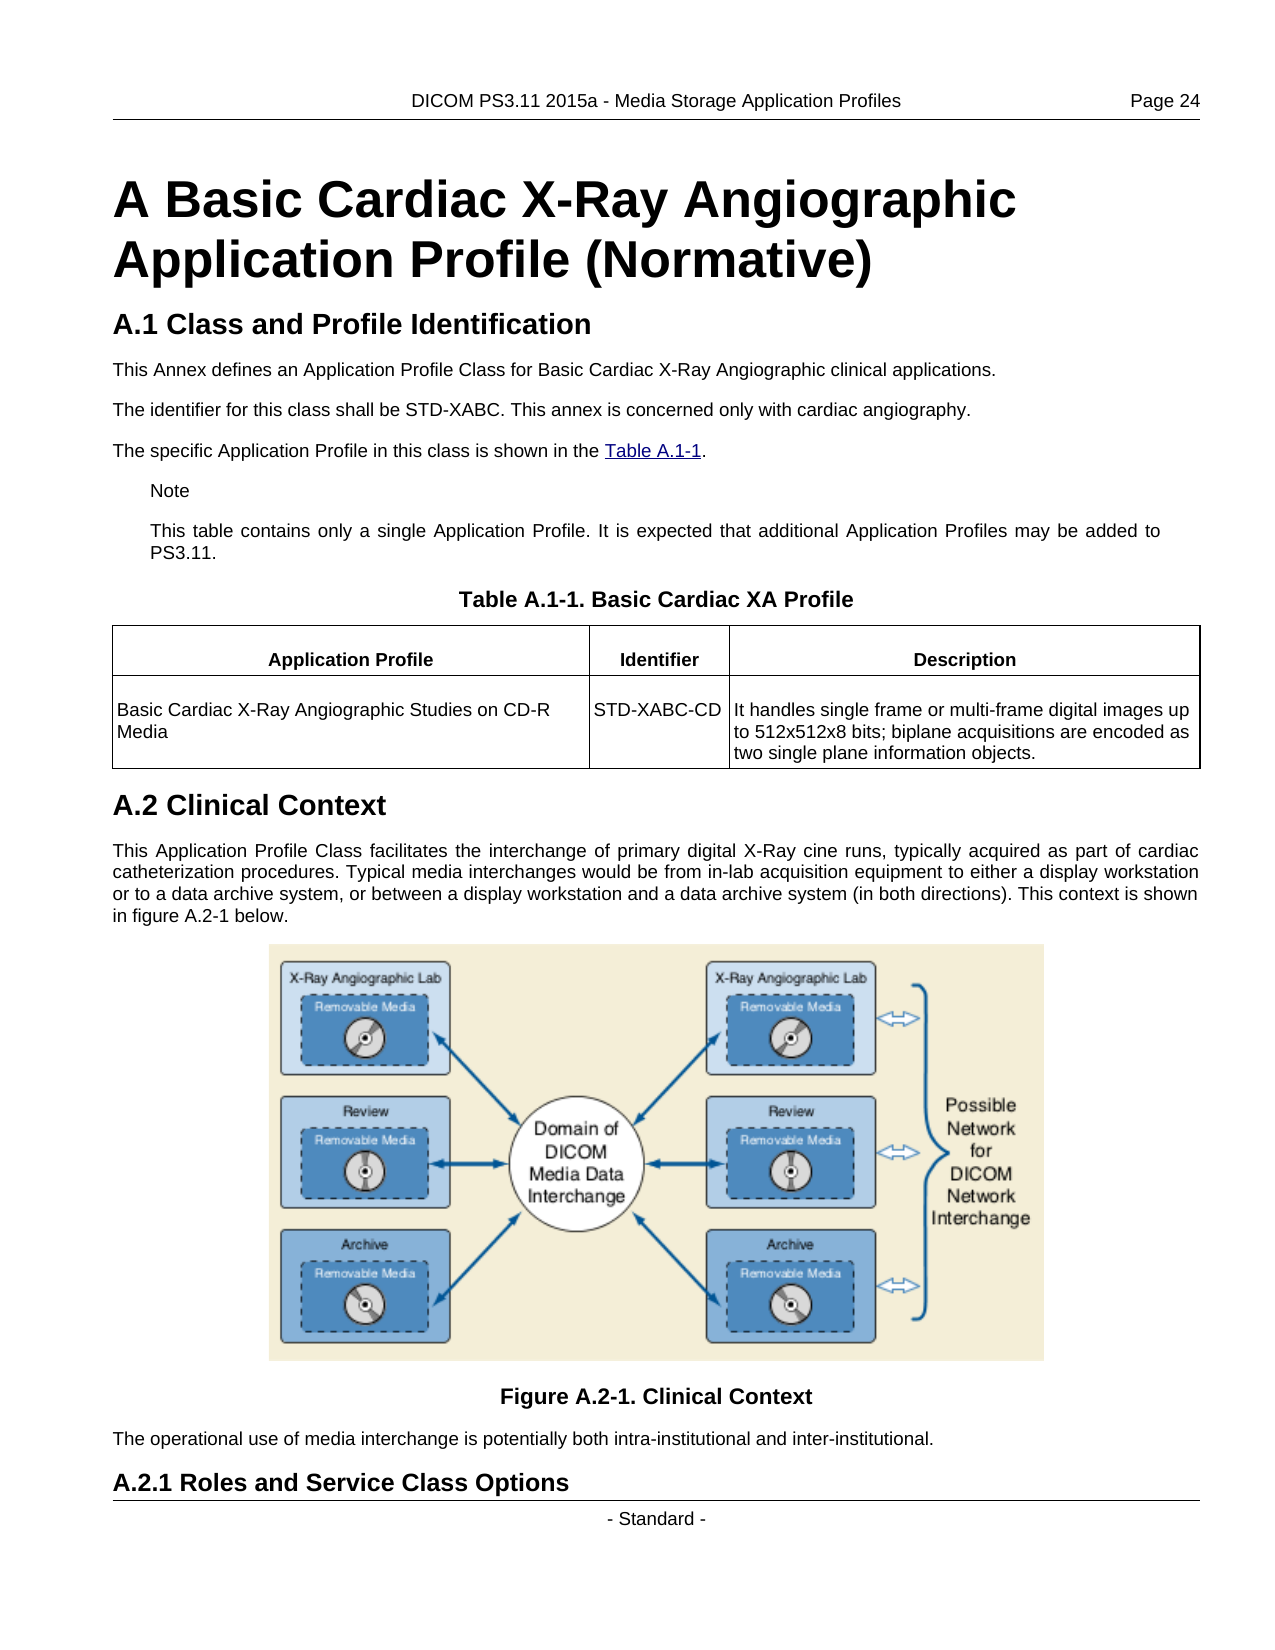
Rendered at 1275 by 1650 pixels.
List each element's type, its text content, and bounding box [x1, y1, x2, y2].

text Note [150, 480, 1162, 501]
text The identifier for this class shall be STD-XABC. This annex is concerned only with cardiac angiography. [112, 399, 1200, 421]
table_header Identifier [590, 626, 729, 675]
text This table contains only a single Application Profile. It is expected that additional Application Profiles may be added to PS3.11. [150, 520, 1162, 563]
picture [268, 944, 1044, 1361]
table_cell STD-XABC-CD [590, 676, 729, 768]
table_cell It handles single frame or multi-frame digital images up to 512x512x8 bits; biplane acquisitions are encoded as two single plane information objects. [730, 676, 1199, 768]
text A.2.1 Roles and Service Class Options [112, 1468, 1200, 1497]
text The specific Application Profile in this class is shown in the Table A.1-1. [112, 439, 1200, 461]
text The operational use of media interchange is potentially both intra-institutional and inter-institutional. [112, 1427, 1200, 1449]
table_header Application Profile [113, 626, 589, 675]
text This Annex defines an Application Profile Class for Basic Cardiac X-Ray Angiographic clinical applications. [112, 359, 1200, 381]
text This Application Profile Class facilitates the interchange of primary digital X-Ray cine runs, typically acquired as part of cardiac catheterization procedures. Typical media interchanges would be from in-lab acquisition equipment to either a display workstation or to a data archive system, or between a display workstation and a data archive system (in both directions). This context is shown in figure A.2-1 below. [112, 840, 1200, 926]
text A.1 Class and Profile Identification [112, 307, 1200, 340]
text Figure A.2-1. Clinical Context [112, 1383, 1200, 1409]
table_header Description [730, 626, 1199, 675]
table_cell Basic Cardiac X-Ray Angiographic Studies on CD-R Media [113, 676, 589, 768]
text A.2 Clinical Context [112, 787, 1200, 821]
text Table A.1-1. Basic Cardiac XA Profile [112, 586, 1200, 612]
text A Basic Cardiac X-Ray Angiographic Application Profile (Normative) [112, 169, 1200, 288]
